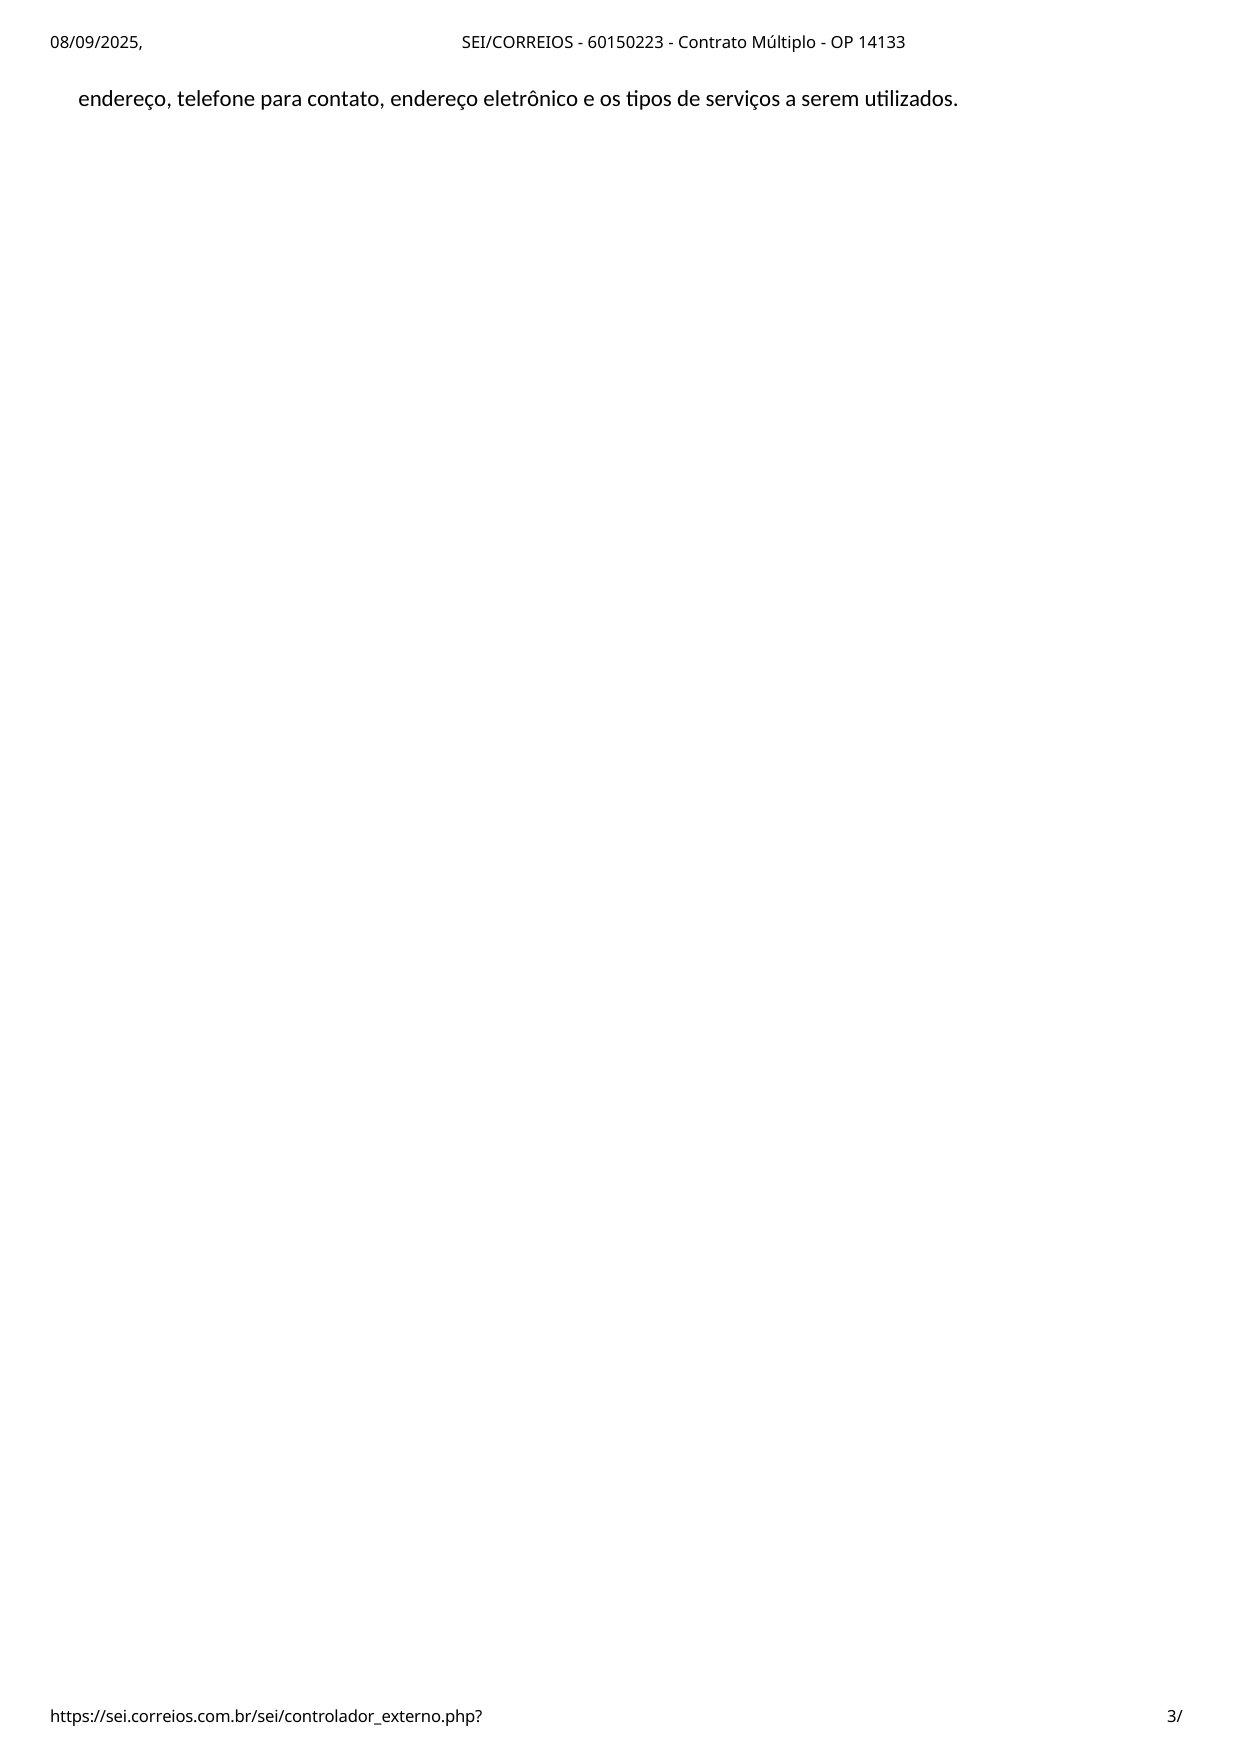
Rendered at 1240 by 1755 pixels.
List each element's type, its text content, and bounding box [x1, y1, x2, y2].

list endereço, telefone para contato, endereço eletrônico e os tipos de serviços a serem utilizados. [78, 84, 1181, 112]
